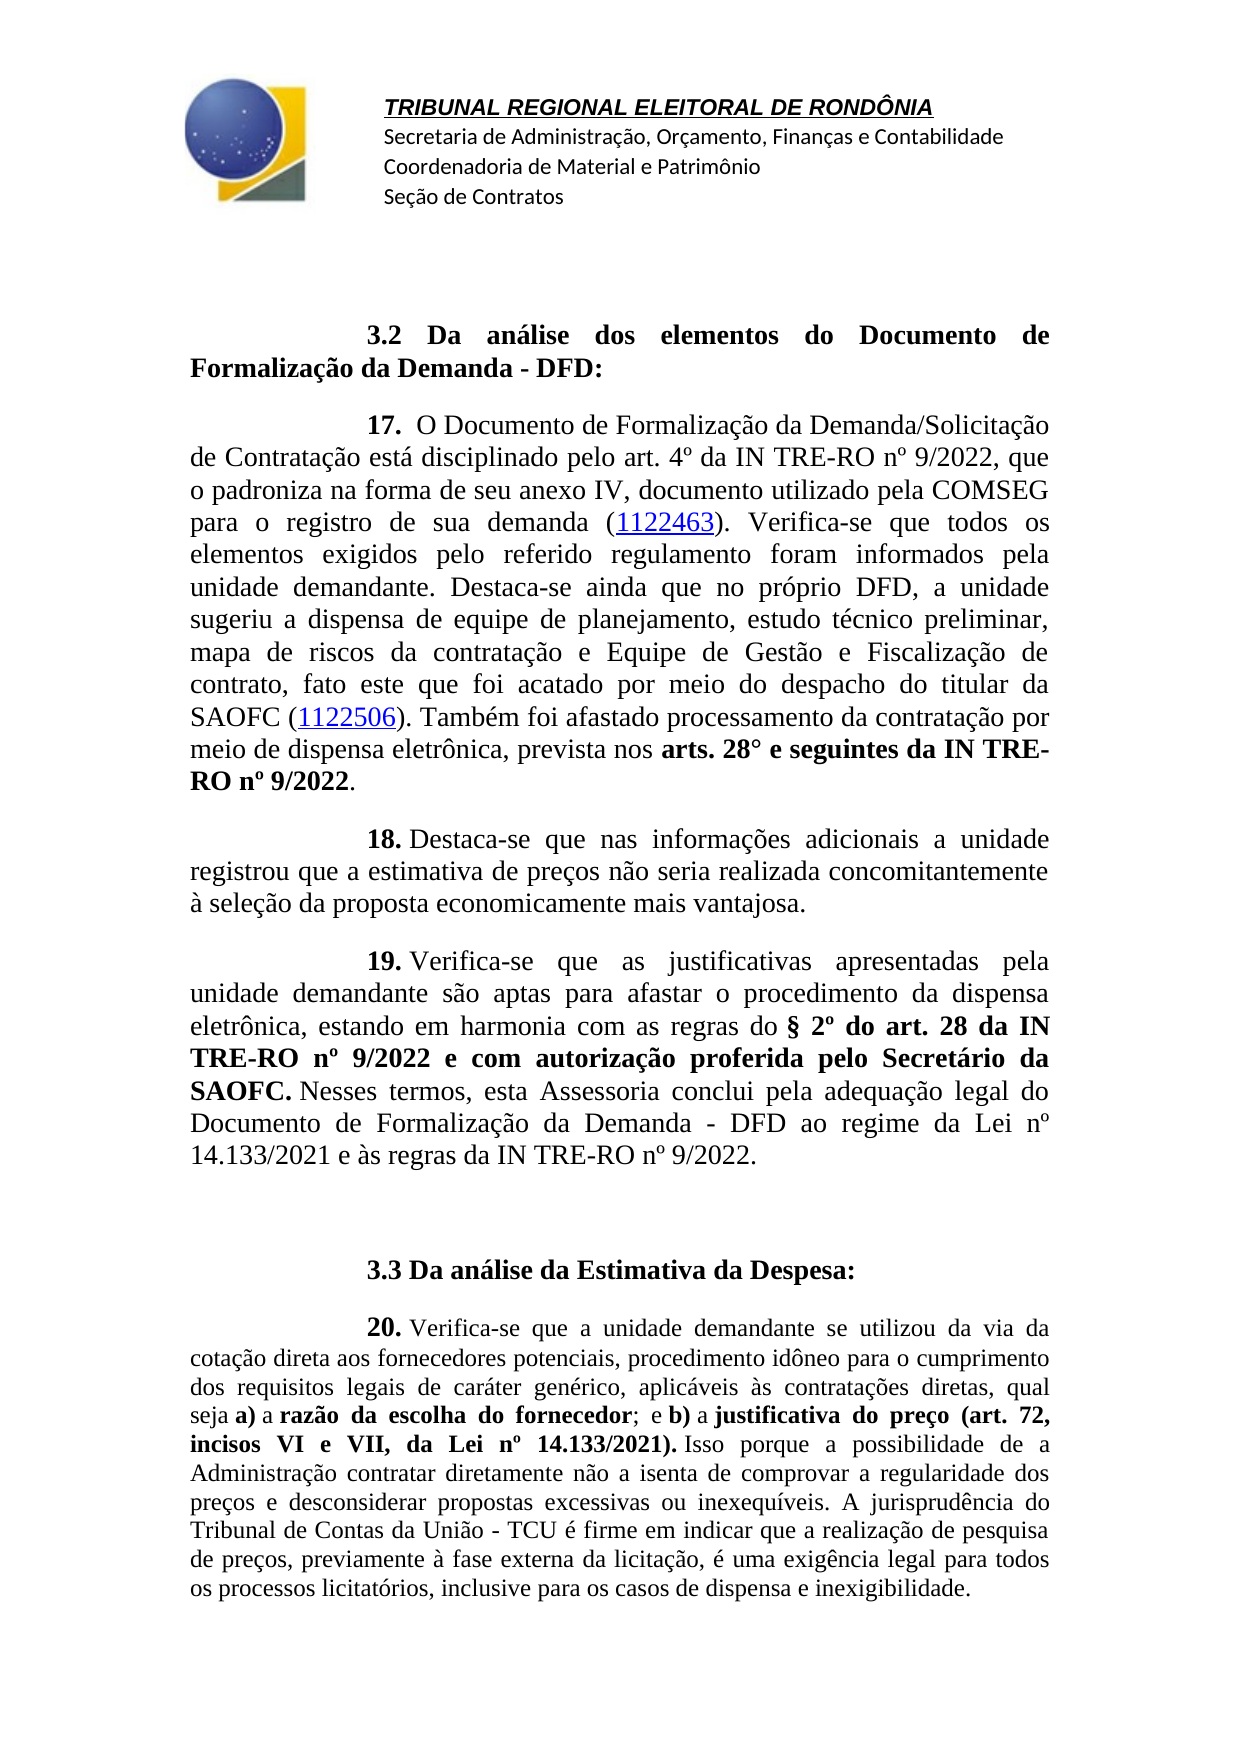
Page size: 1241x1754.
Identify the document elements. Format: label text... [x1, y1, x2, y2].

text 3.2 Da análise dos elementos do Documento de Formalização da Demanda - DFD: [190, 318, 1051, 383]
text 20. Verifica-se que a unidade demandante se utilizou da via da cotação direta aos fornecedores potenciais, procedimento idôneo para o cumprimento dos requisitos legais de caráter genérico, aplicáveis às contratações diretas, qual seja a) a razão da escolha do fornecedor; e b) a justificativa do preço (art. 72, incisos VI e VII, da Lei nº 14.133/2021). Isso porque a possibilidade de a Administração contratar diretamente não a isenta de comprovar a regularidade dos preços e desconsiderar propostas excessivas ou inexequíveis. A jurisprudência do Tribunal de Contas da União - TCU é firme em indicar que a realização de pesquisa de preços, previamente à fase externa da licitação, é uma exigência legal para todos os processos licitatórios, inclusive para os casos de dispensa e inexigibilidade. [190, 1311, 1051, 1602]
text 3.3 Da análise da Estimativa da Despesa: [190, 1253, 1051, 1286]
text 18. Destaca-se que nas informações adicionais a unidade registrou que a estimativa de preços não seria realizada concomitantemente à seleção da proposta economicamente mais vantajosa. [190, 822, 1051, 919]
text 17. O Documento de Formalização da Demanda/Solicitação de Contratação está disciplinado pelo art. 4º da IN TRE-RO nº 9/2022, que o padroniza na forma de seu anexo IV, documento utilizado pela COMSEG para o registro de sua demanda (1122463). Verifica-se que todos os elementos exigidos pelo referido regulamento foram informados pela unidade demandante. Destaca-se ainda que no próprio DFD, a unidade sugeriu a dispensa de equipe de planejamento, estudo técnico preliminar, mapa de riscos da contratação e Equipe de Gestão e Fiscalização de contrato, fato este que foi acatado por meio do despacho do titular da SAOFC (1122506). Também foi afastado processamento da contratação por meio de dispensa eletrônica, prevista nos arts. 28° e seguintes da IN TRE-RO nº 9/2022. [190, 408, 1051, 797]
text 19. Verifica-se que as justificativas apresentadas pela unidade demandante são aptas para afastar o procedimento da dispensa eletrônica, estando em harmonia com as regras do § 2º do art. 28 da IN TRE-RO nº 9/2022 e com autorização proferida pelo Secretário da SAOFC. Nesses termos, esta Assessoria conclui pela adequação legal do Documento de Formalização da Demanda - DFD ao regime da Lei nº 14.133/2021 e às regras da IN TRE-RO nº 9/2022. [190, 944, 1051, 1171]
